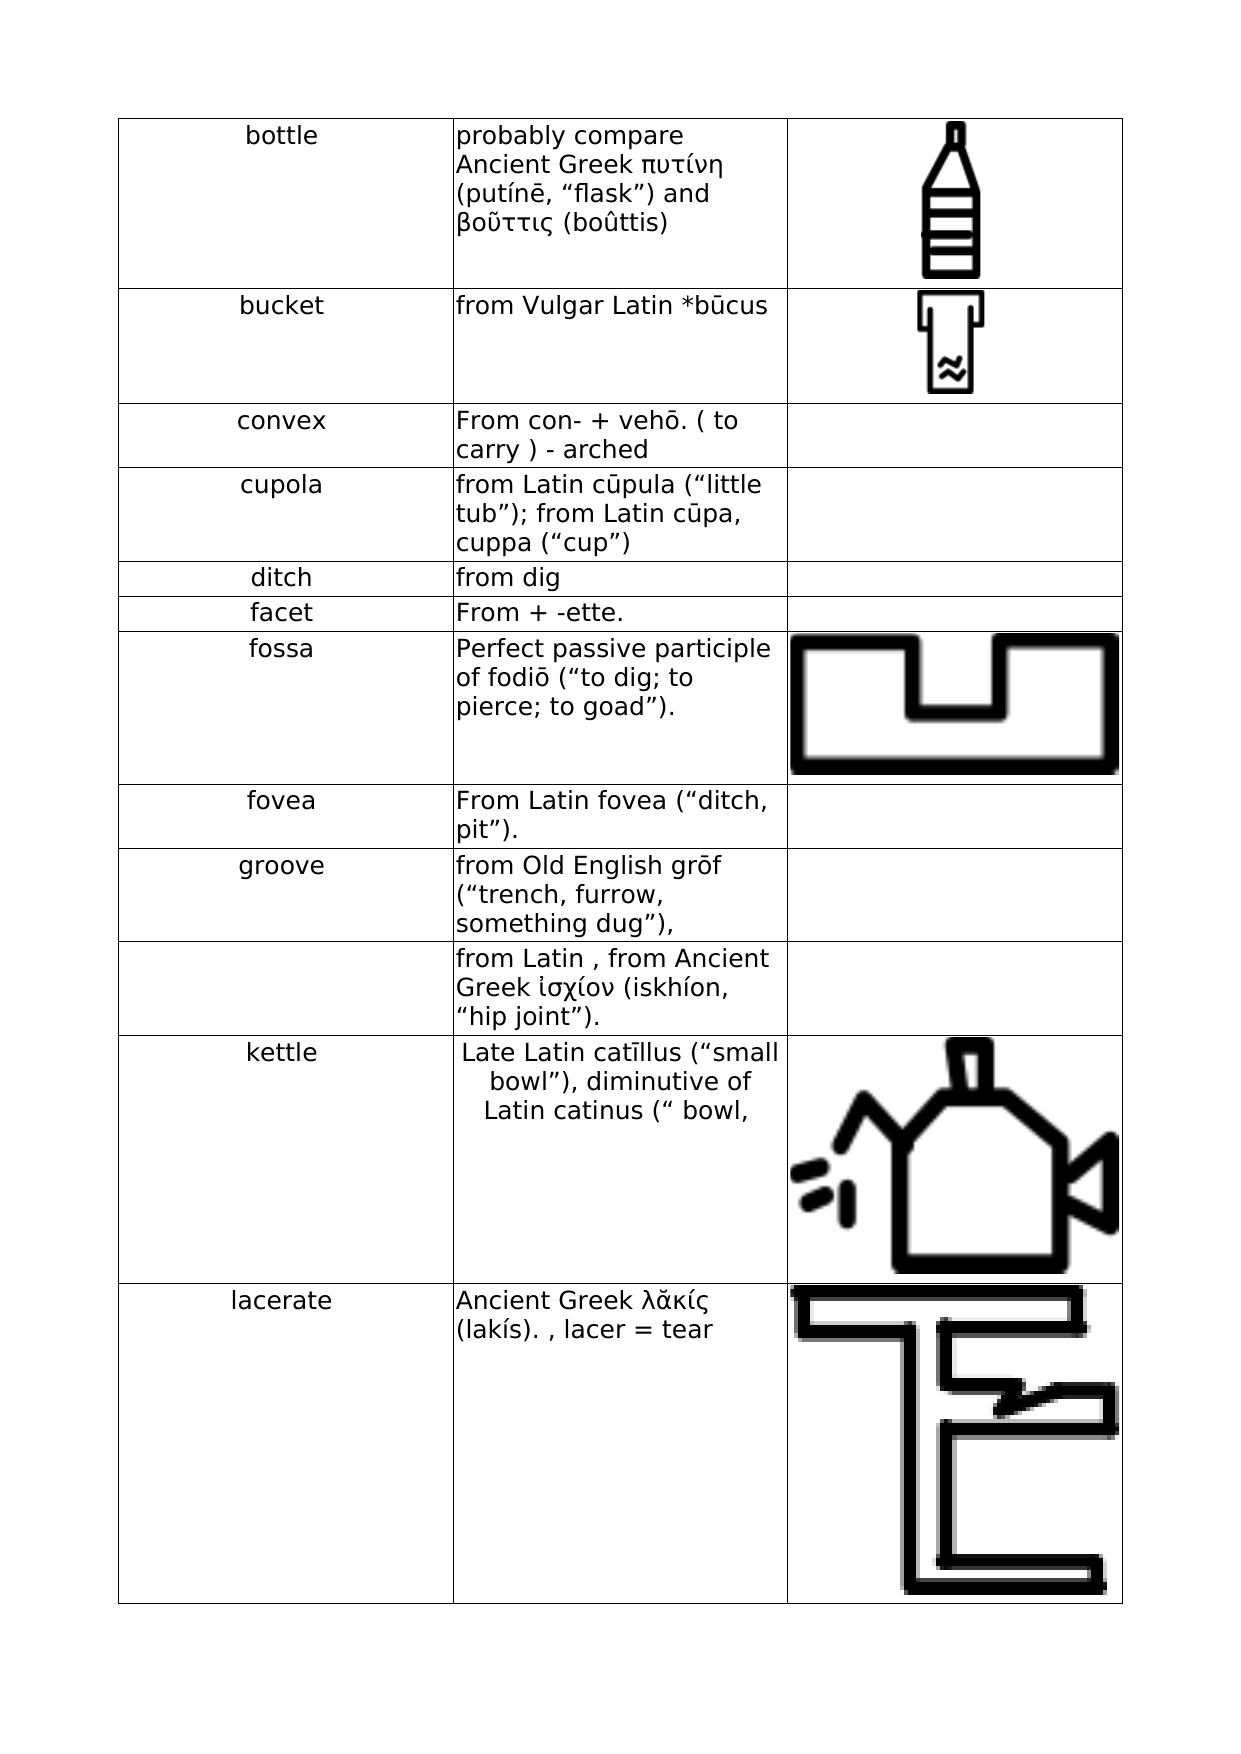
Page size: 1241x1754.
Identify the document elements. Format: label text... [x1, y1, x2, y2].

picture [921, 121, 981, 279]
table_cell bucket [119, 289, 453, 403]
table_cell groove [119, 849, 453, 941]
table_cell from Latin cūpula (“little tub”); from Latin cūpa, cuppa (“cup”) [454, 468, 787, 561]
table_cell facet [119, 597, 453, 631]
table_cell from Vulgar Latin *būcus [454, 289, 787, 403]
table_cell cupola [119, 468, 453, 561]
table_cell Perfect passive participle of fodiō (“to dig; to pierce; to goad”). [454, 632, 787, 783]
table_cell fossa [119, 632, 453, 783]
table_cell From Latin fovea (“ditch, pit”). [454, 785, 787, 848]
table_cell convex [119, 404, 453, 467]
table_cell [788, 1284, 1122, 1603]
table_cell [788, 562, 1122, 596]
table_cell from dig [454, 562, 787, 596]
picture [790, 1285, 1120, 1595]
table_cell fovea [119, 785, 453, 848]
table_cell kettle [119, 1036, 453, 1283]
table_cell [788, 289, 1122, 403]
table_cell Ancient Greek λᾰκίς (lakís). , lacer = tear [454, 1284, 787, 1603]
picture [917, 290, 985, 394]
table_cell ditch [119, 562, 453, 596]
table_cell bottle [119, 119, 453, 288]
table_cell From +‎ -ette. [454, 597, 787, 631]
table_cell lacerate [119, 1284, 453, 1603]
table_cell [788, 785, 1122, 848]
table_cell [788, 468, 1122, 561]
table_cell [788, 849, 1122, 941]
table_cell [788, 942, 1122, 1035]
table_cell [788, 597, 1122, 631]
table_cell [788, 632, 1122, 783]
table_cell [788, 1036, 1122, 1283]
table_cell Late Latin catīllus (“small bowl”), diminutive of Latin catinus (“ bowl, [454, 1036, 787, 1283]
table_cell [788, 404, 1122, 467]
table_cell From con- +‎ vehō. ( to carry ) - arched [454, 404, 787, 467]
table_cell [119, 942, 453, 1035]
table_cell probably compare Ancient Greek πυτίνη (putínē, “flask”) and βοῦττις (boûttis) [454, 119, 787, 288]
picture [790, 633, 1120, 775]
table_cell from Old English grōf (“trench, furrow, something dug”), [454, 849, 787, 941]
picture [790, 1037, 1120, 1274]
table_cell [788, 119, 1122, 288]
table_cell from Latin , from Ancient Greek ἰσχίον (iskhíon, “hip joint”). [454, 942, 787, 1035]
